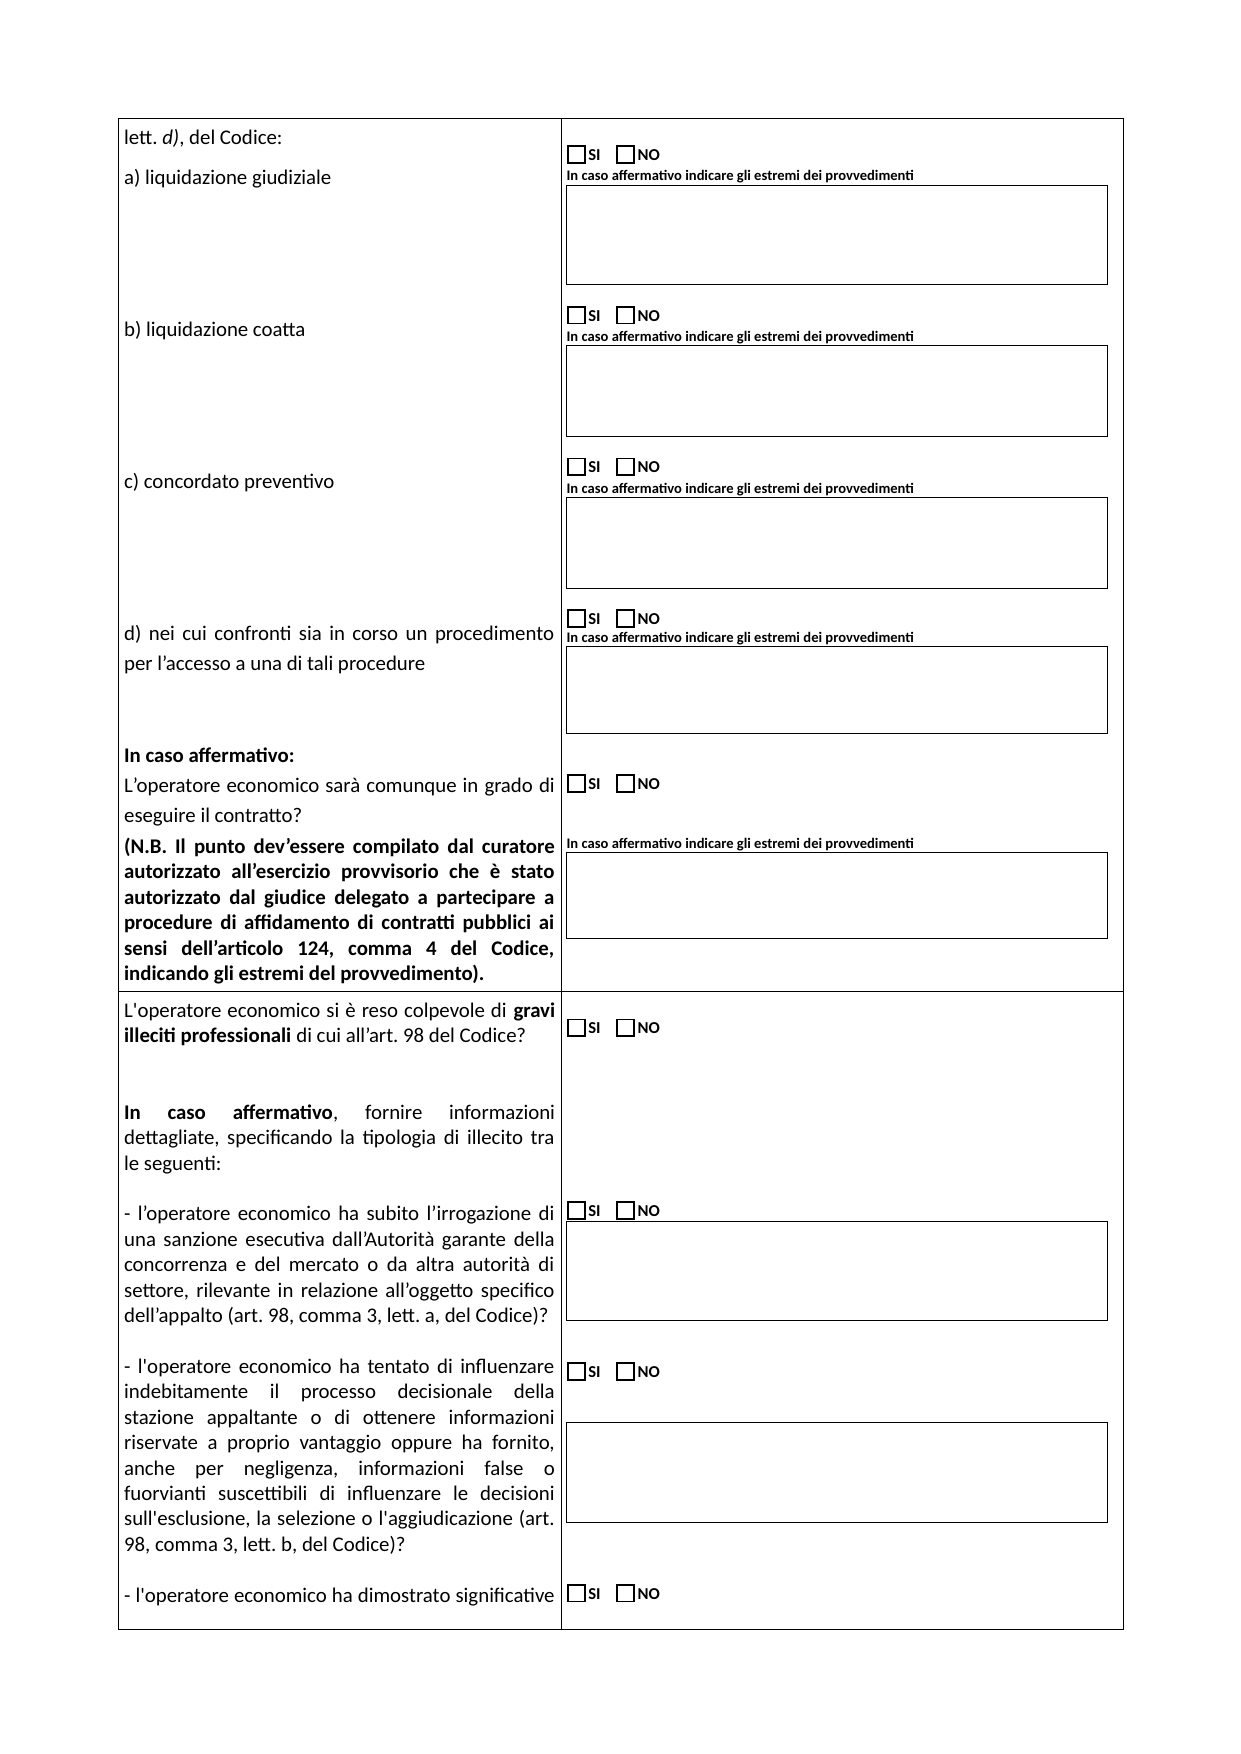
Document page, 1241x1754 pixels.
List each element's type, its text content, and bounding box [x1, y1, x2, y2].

table_cell SI NO In caso affermativo indicare gli estremi dei provvedimenti SI NO In caso affermativo indicare gli estremi dei provvedimenti SI NO In caso affermativo indicare gli estremi dei provvedimenti SI NO In caso affermativo indicare gli estremi dei provvedimenti SI NO In caso affermativo indicare gli estremi dei provvedimenti [562, 119, 1123, 991]
table_cell SI NO SI NO SI NO SI NO [562, 992, 1123, 1629]
table_cell lett. d), del Codice: a) liquidazione giudiziale b) liquidazione coatta c) concordato preventivo d) nei cui confronti sia in corso un procedimento per l’accesso a una di tali procedure In caso affermativo: L’operatore economico sarà comunque in grado di eseguire il contratto? (N.B. Il punto dev’essere compilato dal curatore autorizzato all’esercizio provvisorio che è stato autorizzato dal giudice delegato a partecipare a procedure di affidamento di contratti pubblici ai sensi dell’articolo 124, comma 4 del Codice, indicando gli estremi del provvedimento). [119, 119, 561, 991]
table_cell L'operatore economico si è reso colpevole di gravi illeciti professionali di cui all’art. 98 del Codice? In caso affermativo, fornire informazioni dettagliate, specificando la tipologia di illecito tra le seguenti: - l’operatore economico ha subito l’irrogazione di una sanzione esecutiva dall’Autorità garante della concorrenza e del mercato o da altra autorità di settore, rilevante in relazione all’oggetto specifico dell’appalto (art. 98, comma 3, lett. a, del Codice)? - l'operatore economico ha tentato di influenzare indebitamente il processo decisionale della stazione appaltante o di ottenere informazioni riservate a proprio vantaggio oppure ha fornito, anche per negligenza, informazioni false o fuorvianti suscettibili di influenzare le decisioni sull'esclusione, la selezione o l'aggiudicazione (art. 98, comma 3, lett. b, del Codice)? - l'operatore economico ha dimostrato significative [119, 992, 561, 1629]
